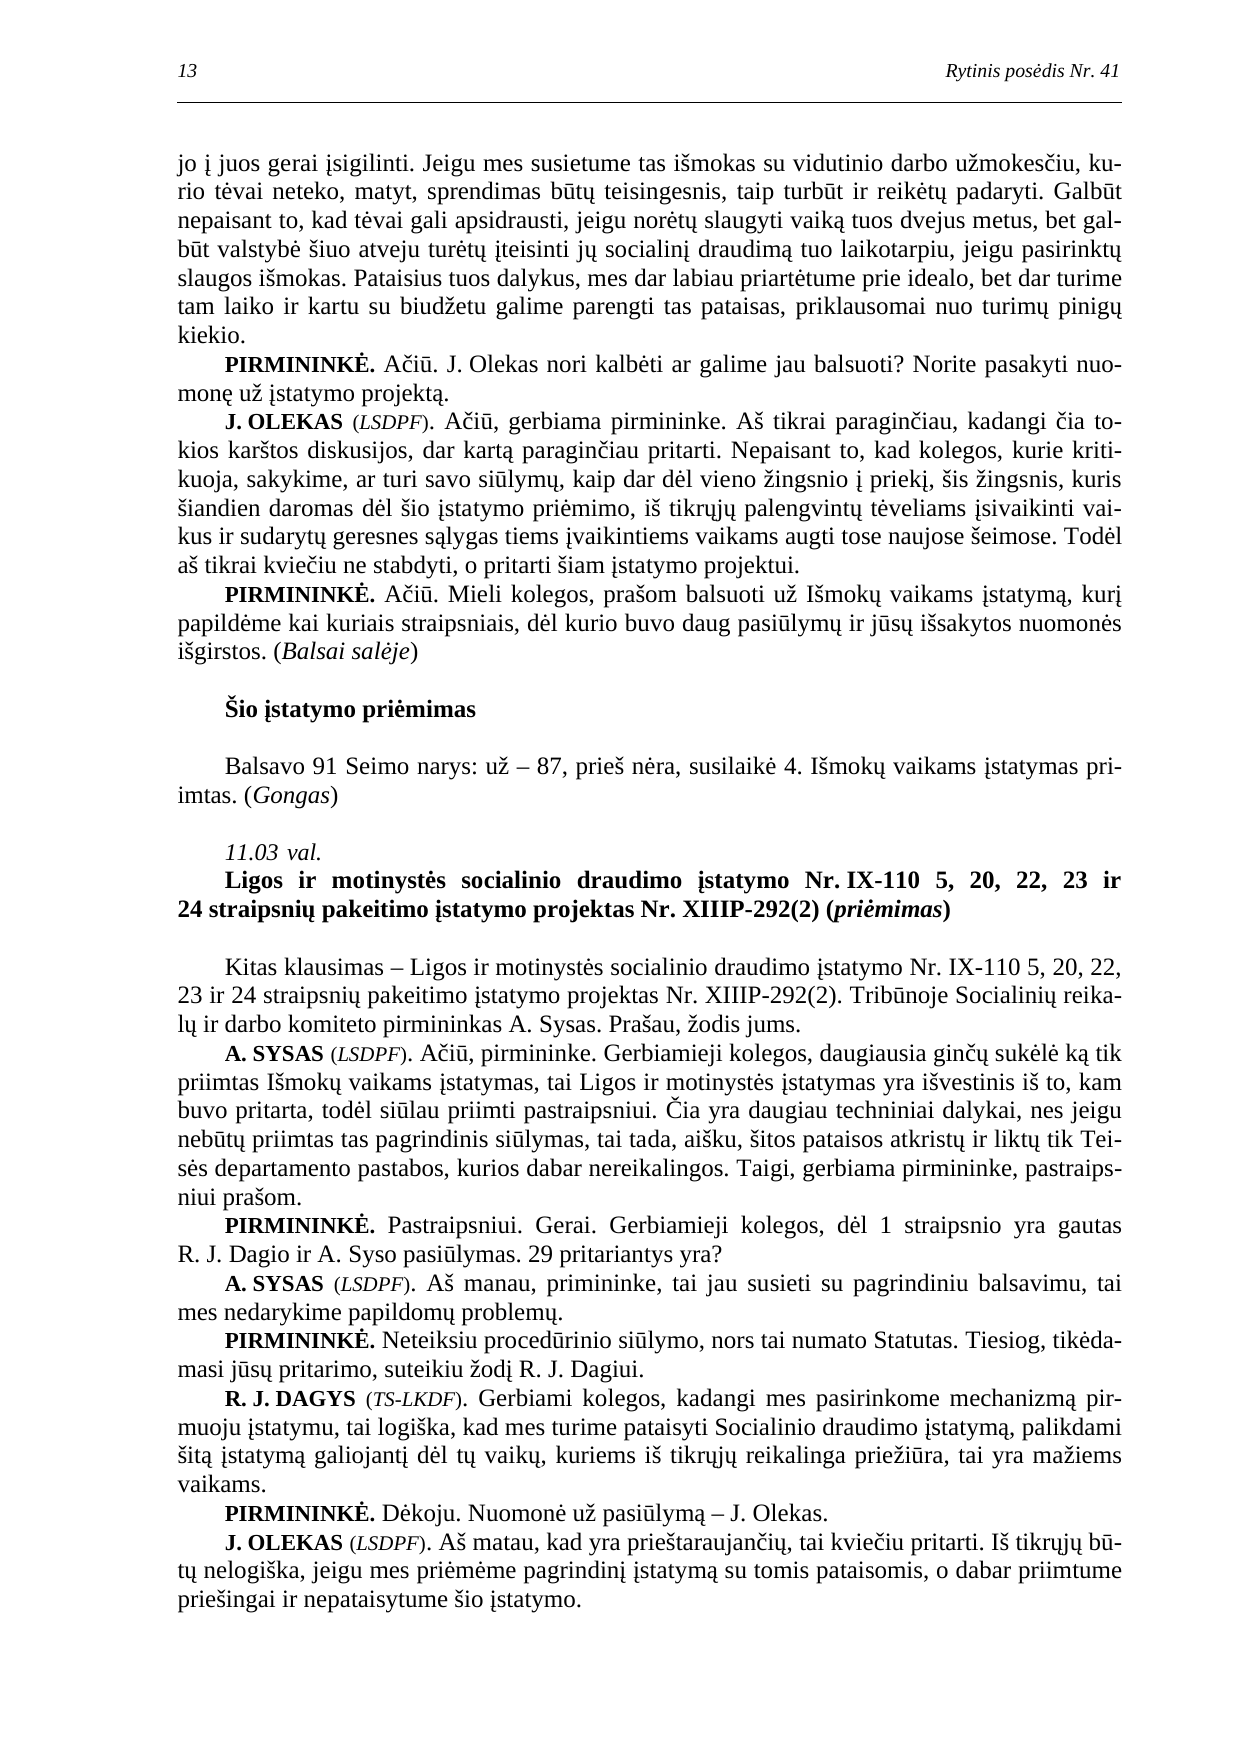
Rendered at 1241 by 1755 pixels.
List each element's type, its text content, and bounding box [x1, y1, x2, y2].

text A. SYSAS (LSDPF). Aš ma­nau, pri­mi­nin­ke, tai jau su­sie­ti su pa­grin­di­niu bal­sa­vi­mu, tai mes ne­da­ry­ki­me pa­pil­do­mų pro­ble­mų. [177, 1268, 1122, 1325]
text Ki­tas klau­si­mas – Li­gos ir mo­ti­nys­tės so­cia­li­nio drau­di­mo įsta­ty­mo Nr. IX-110 5, 20, 22, 23 ir 24 straips­nių pa­kei­ti­mo įsta­ty­mo pro­jek­tas Nr. XIIIP-292(2). Tri­bū­no­je So­cia­li­nių rei­ka­lų ir dar­bo ko­mi­te­to pir­mi­nin­kas A. Sy­sas. Pra­šau, žo­dis jums. [177, 952, 1122, 1038]
text J. OLEKAS (LSDPF). Ačiū, ger­bia­ma pir­mi­nin­ke. Aš tik­rai pa­ra­gin­čiau, ka­dan­gi čia to­kios karš­tos dis­ku­si­jos, dar kar­tą pa­ra­gin­čiau pri­tar­ti. Ne­pai­sant to, kad ko­le­gos, ku­rie kri­ti­kuo­ja, sa­ky­ki­me, ar tu­ri sa­vo siū­ly­mų, kaip dar dėl vie­no žings­nio į prie­kį, šis žings­nis, ku­ris šian­dien da­ro­mas dėl šio įsta­ty­mo pri­ėmi­mo, iš tik­rų­jų pa­leng­vin­tų tė­ve­liams įsi­vai­kin­ti vai­kus ir su­da­ry­tų ge­res­nes są­ly­gas tiems įvai­kin­tiems vai­kams aug­ti to­se nau­jo­se šei­mo­se. To­dėl aš tik­rai kvie­čiu ne­ stab­dy­ti, o pri­tar­ti šiam įsta­ty­mo pro­jek­tui. [177, 406, 1122, 579]
text jo į juos ge­rai įsi­gi­lin­ti. Jei­gu mes su­sie­tu­me tas iš­mo­kas su vi­du­ti­nio dar­bo už­mo­kes­čiu, ku­rio tė­vai ne­te­ko, ma­tyt, spren­di­mas bū­tų tei­sin­ges­nis, taip tur­būt ir rei­kė­tų pa­da­ry­ti. Gal­būt ne­pai­sant to, kad tė­vai ga­li ap­si­draus­ti, jei­gu no­rė­tų slau­gy­ti vai­ką tuos dve­jus me­tus, bet gal­būt vals­ty­bė šiuo at­ve­ju tu­rė­tų įtei­sin­ti jų so­cia­li­nį drau­di­mą tuo lai­ko­tar­piu, jei­gu pa­si­rink­tų slau­gos iš­mo­kas. Pa­tai­sius tuos da­ly­kus, mes dar la­biau pri­ar­tė­tu­me prie ide­a­lo, bet dar tu­ri­me tam lai­ko ir kar­tu su biu­dže­tu ga­li­me pa­reng­ti tas pa­tai­sas, pri­klau­so­mai nuo tu­ri­mų pi­ni­gų kie­kio. [177, 148, 1122, 349]
text PIRMININKĖ. Ne­teik­siu pro­ce­dū­ri­nio siū­ly­mo, nors tai nu­ma­to Sta­tu­tas. Tie­siog, ti­kė­da­ma­si jū­sų pri­ta­ri­mo, su­tei­kiu žo­dį R. J. Da­giui. [177, 1325, 1122, 1383]
text Li­gos ir mo­ti­nys­tės so­cia­li­nio drau­di­mo įsta­ty­mo Nr. IX-110 5, 20, 22, 23 ir 24 straips­nių pa­kei­ti­mo įsta­ty­mo pro­jek­tas Nr. XIIIP-292(2) (pri­ėmi­mas) [177, 865, 1122, 923]
text PIRMININKĖ. Dė­ko­ju. Nuo­mo­nė už pa­siū­ly­mą – J. Ole­kas. [177, 1498, 1122, 1527]
text A. SYSAS (LSDPF). Ačiū, pir­mi­nin­ke. Ger­bia­mie­ji ko­le­gos, dau­giau­sia gin­čų su­kė­lė ką tik pri­im­tas Iš­mo­kų vai­kams įsta­ty­mas, tai Li­gos ir mo­ti­nys­tės įsta­ty­mas yra iš­ves­ti­nis iš to, kam bu­vo pri­tar­ta, to­dėl siū­lau pri­im­ti pa­straips­niui. Čia yra dau­giau tech­ni­niai da­ly­kai, nes jei­gu ne­bū­tų pri­im­tas tas pa­grin­di­nis siū­ly­mas, tai ta­da, aiš­ku, ši­tos pa­tai­sos at­kris­tų ir lik­tų tik Tei­sės de­par­ta­men­to pa­sta­bos, ku­rios da­bar ne­rei­ka­lin­gos. Tai­gi, ger­bia­ma pir­mi­nin­ke, pa­straips­niui pra­šom. [177, 1038, 1122, 1210]
text PIRMININKĖ. Ačiū. J. Ole­kas no­ri kal­bė­ti ar ga­li­me jau bal­suo­ti? No­ri­te pa­sa­ky­ti nuo­mo­nę už įsta­ty­mo pro­jek­tą. [177, 349, 1122, 406]
text 11.03 val. [224, 838, 1122, 865]
text PIRMININKĖ. Pa­straips­niui. Ge­rai. Ger­bia­mie­ji ko­le­gos, dėl 1 straips­nio yra gau­tas R. J. Da­gio ir A. Sy­so pa­siū­ly­mas. 29 pri­ta­rian­tys yra? [177, 1210, 1122, 1268]
text PIRMININKĖ. Ačiū. Mie­li ko­le­gos, pra­šo­m bal­suo­ti už Iš­mo­kų vai­kams įsta­ty­mą, ku­rį pa­pil­dė­me kai ku­riais straips­niais, dėl ku­rio bu­vo daug pa­siū­ly­mų ir jū­sų iš­sa­ky­tos nuo­mo­nės iš­girs­tos. (Bal­sai sa­lė­je) [177, 579, 1122, 665]
text Šio įsta­ty­mo pri­ėmi­mas [177, 694, 1122, 723]
text R. J. DAGYS (TS-LKDF). Ger­bia­mi ko­le­gos, ka­dan­gi mes pa­si­rin­ko­me me­cha­niz­mą pir­muo­ju įsta­ty­mu, tai lo­giš­ka, kad mes tu­ri­me pa­tai­sy­ti So­cia­li­nio drau­di­mo įsta­ty­mą, pa­lik­da­mi ši­tą įsta­ty­mą ga­lio­jan­tį dėl tų vai­kų, ku­riems iš tik­rų­jų rei­ka­lin­ga prie­žiū­ra, tai yra ma­žiems vai­kams. [177, 1383, 1122, 1498]
text J. OLEKAS (LSDPF). Aš ma­tau, kad yra prieš­ta­rau­jan­čių, tai kvie­čiu pri­tar­ti. Iš tik­rų­jų bū­tų ne­lo­giš­ka, jei­gu mes pri­ėmė­me pa­grin­di­nį įsta­ty­mą su to­mis pa­tai­so­mis, o da­bar pri­im­tu­me prie­šin­gai ir ne­pa­tai­sy­tu­me šio įsta­ty­mo. [177, 1527, 1122, 1613]
text Bal­sa­vo 91 Sei­mo na­rys: už – 87, prieš nė­ra, su­si­lai­kė 4. Iš­mo­kų vai­kams įsta­ty­mas pri­im­tas. (Gon­gas) [177, 751, 1122, 809]
